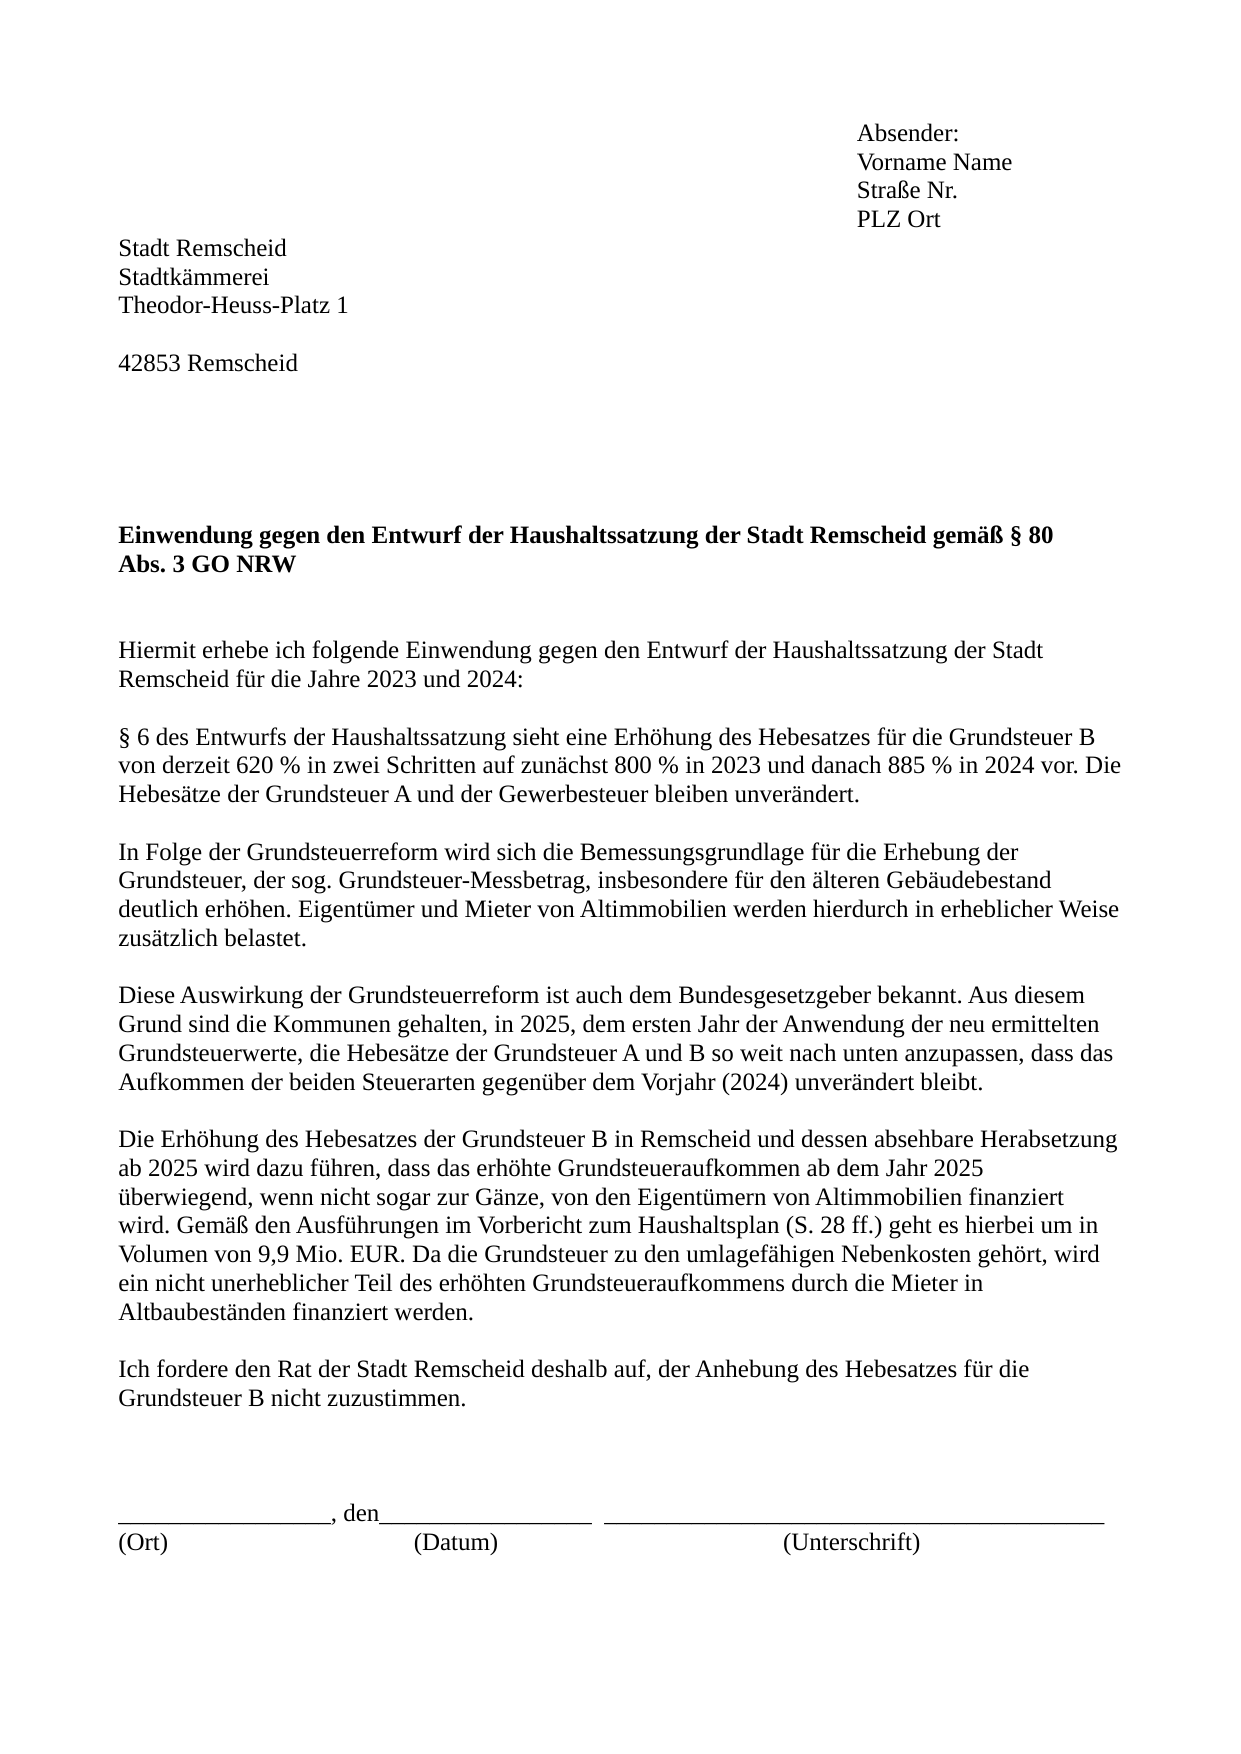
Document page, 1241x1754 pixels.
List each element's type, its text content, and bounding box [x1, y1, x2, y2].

text Einwendung gegen den Entwurf der Haushaltssatzung der Stadt Remscheid gemäß § 80 Abs. 3 GO NRW [118, 521, 1122, 578]
text § 6 des Entwurfs der Haushaltssatzung sieht eine Erhöhung des Hebesatzes für die Grundsteuer B von derzeit 620 % in zwei Schritten auf zunächst 800 % in 2023 und danach 885 % in 2024 vor. Die Hebesätze der Grundsteuer A und der Gewerbesteuer bleiben unverändert. [118, 722, 1122, 808]
text 42853 Remscheid [118, 348, 1122, 377]
text Theodor-Heuss-Platz 1 [118, 291, 1122, 319]
text Ich fordere den Rat der Stadt Remscheid deshalb auf, der Anhebung des Hebesatzes für die Grundsteuer B nicht zuzustimmen. [118, 1354, 1122, 1412]
text PLZ Ort [118, 204, 1122, 233]
text (Ort) (Datum) (Unterschrift) [118, 1527, 1122, 1556]
text Die Erhöhung des Hebesatzes der Grundsteuer B in Remscheid und dessen absehbare Herabsetzung ab 2025 wird dazu führen, dass das erhöhte Grundsteueraufkommen ab dem Jahr 2025 überwiegend, wenn nicht sogar zur Gänze, von den Eigentümern von Altimmobilien finanziert wird. Gemäß den Ausführungen im Vorbericht zum Haushaltsplan (S. 28 ff.) geht es hierbei um in Volumen von 9,9 Mio. EUR. Da die Grundsteuer zu den umlagefähigen Nebenkosten gehört, wird ein nicht unerheblicher Teil des erhöhten Grundsteueraufkommens durch die Mieter in Altbaubeständen finanziert werden. [118, 1124, 1122, 1326]
text Stadt Remscheid [118, 233, 1122, 262]
text Absender: [118, 118, 1122, 147]
text In Folge der Grundsteuerreform wird sich die Bemessungsgrundlage für die Erhebung der Grundsteuer, der sog. Grundsteuer-Messbetrag, insbesondere für den älteren Gebäudebestand deutlich erhöhen. Eigentümer und Mieter von Altimmobilien werden hierdurch in erheblicher Weise zusätzlich belastet. [118, 837, 1122, 952]
text _________________, den_________________ ________________________________________ [118, 1498, 1122, 1527]
text Hiermit erhebe ich folgende Einwendung gegen den Entwurf der Haushaltssatzung der Stadt Remscheid für die Jahre 2023 und 2024: [118, 636, 1122, 693]
text Stadtkämmerei [118, 262, 1122, 291]
text Diese Auswirkung der Grundsteuerreform ist auch dem Bundesgesetzgeber bekannt. Aus diesem Grund sind die Kommunen gehalten, in 2025, dem ersten Jahr der Anwendung der neu ermittelten Grundsteuerwerte, die Hebesätze der Grundsteuer A und B so weit nach unten anzupassen, dass das Aufkommen der beiden Steuerarten gegenüber dem Vorjahr (2024) unverändert bleibt. [118, 981, 1122, 1096]
text Vorname Name [118, 147, 1122, 176]
text Straße Nr. [118, 176, 1122, 204]
